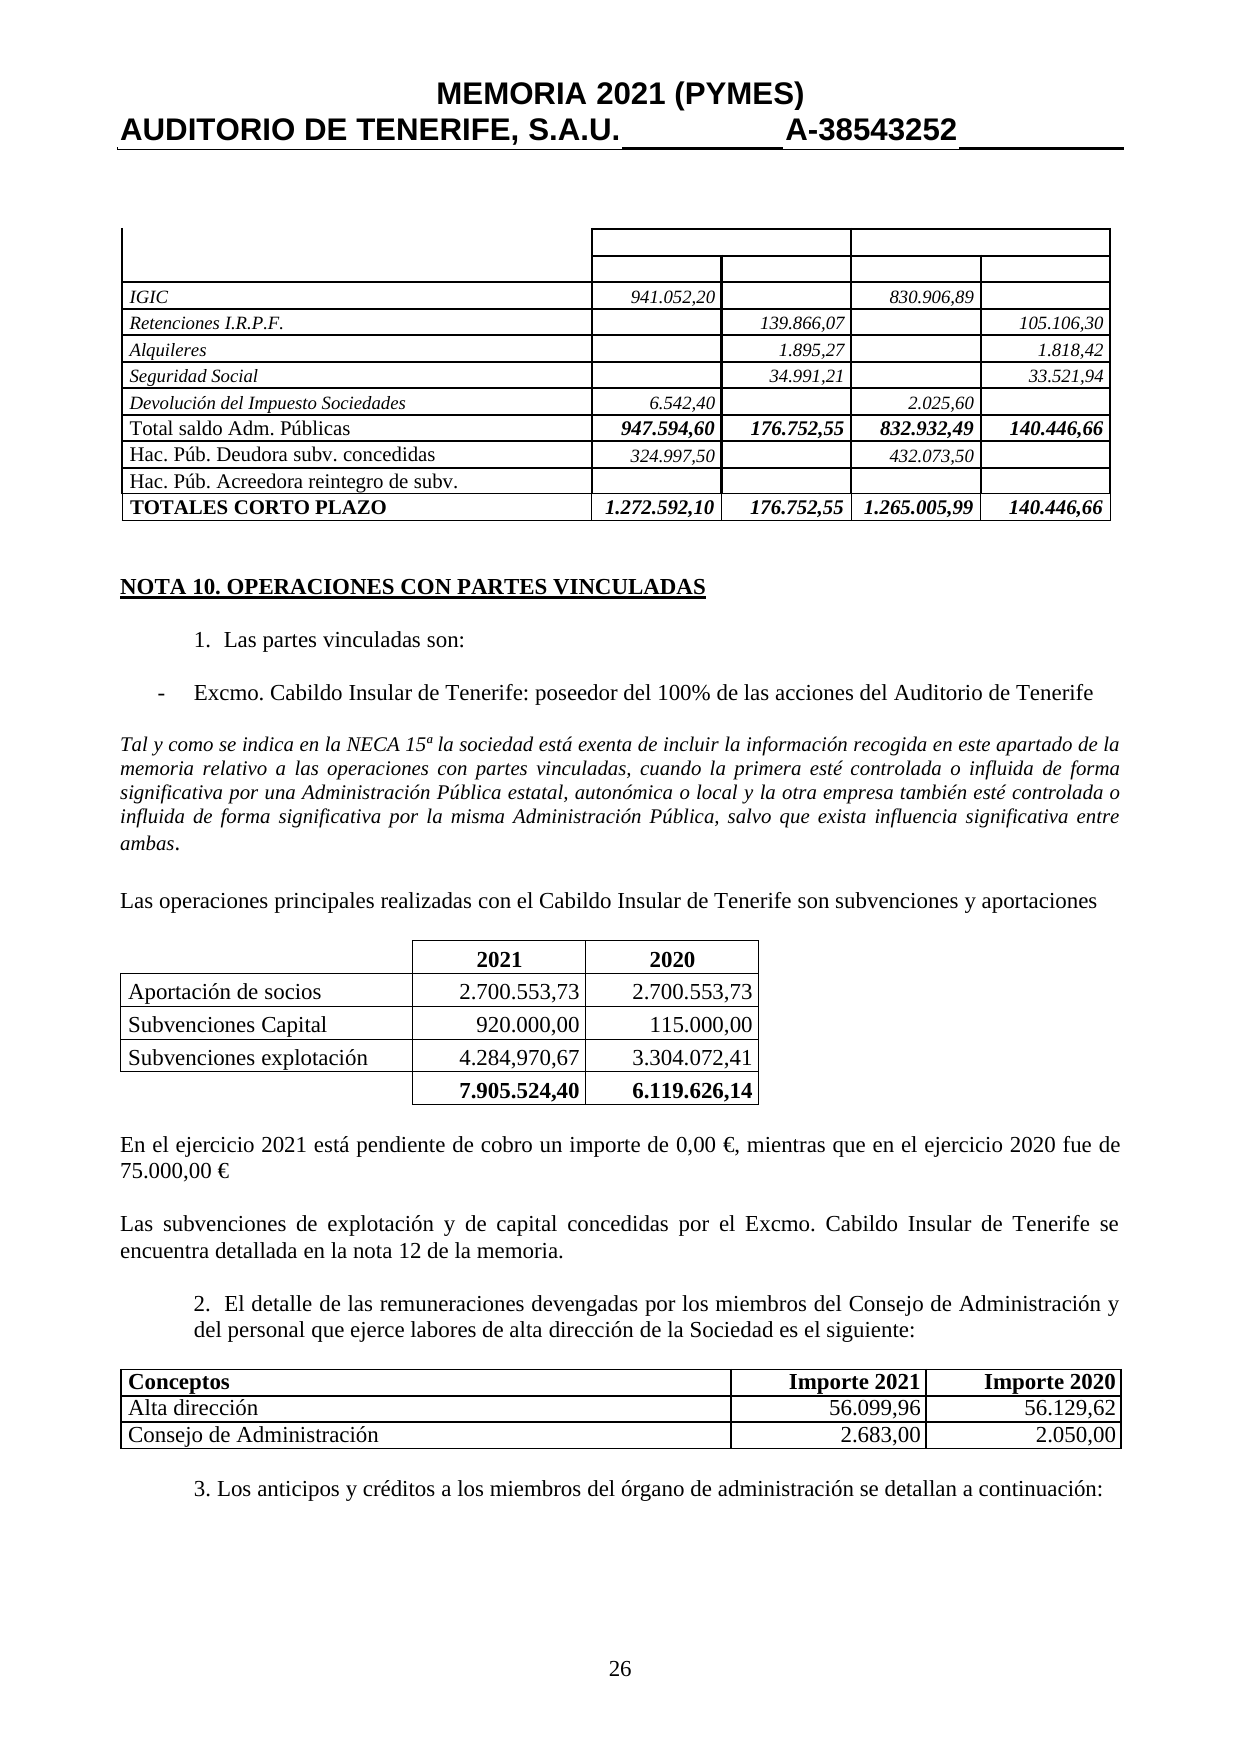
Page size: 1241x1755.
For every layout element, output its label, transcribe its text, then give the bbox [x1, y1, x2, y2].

table_cell 2.700.553,73 [586, 974, 758, 1006]
table_cell 1.265.005,99 [852, 494, 980, 520]
table_header [121, 940, 412, 973]
table_cell 432.073,50 [852, 442, 980, 467]
table_cell 140.446,66 [982, 416, 1109, 440]
table_cell [723, 389, 850, 413]
table_cell Consejo de Administración [122, 1423, 730, 1448]
table_cell [723, 283, 850, 307]
text Las subvenciones de explotación y de capital concedidas por el Excmo. Cabildo Insular de Tenerife se encuentra detallada en la nota 12 de la memoria. [120, 1210, 1121, 1263]
table_cell Pasivo [723, 257, 850, 281]
table_cell [982, 442, 1109, 467]
list Las partes vinculadas son: [194, 626, 1188, 652]
list El detalle de las remuneraciones devengadas por los miembros del Consejo de Administración y del personal que ejerce labores de alta dirección de la Sociedad es el siguiente: [193, 1289, 1121, 1342]
table_cell 4.284,970,67 [413, 1040, 585, 1071]
table_cell [982, 283, 1109, 307]
table_cell 2.025,60 [852, 389, 980, 413]
table_cell Subvenciones Capital [121, 1007, 412, 1038]
table_cell [723, 469, 850, 493]
table_cell [852, 469, 980, 493]
table_cell [982, 389, 1109, 413]
table_cell [593, 363, 720, 387]
table_cell 2.683,00 [732, 1423, 925, 1448]
table_cell Alquileres [123, 336, 591, 361]
table_cell Devolución del Impuesto Sociedades [123, 389, 591, 413]
text En el ejercicio 2021 está pendiente de cobro un importe de 0,00 €, mientras que en el ejercicio 2020 fue de 75.000,00 € [120, 1131, 1122, 1184]
table_cell 920.000,00 [413, 1007, 585, 1038]
table_cell [593, 336, 720, 361]
table_header Denominación [123, 228, 591, 281]
subtitle NOTA 10. OPERACIONES CON PARTES VINCULADAS [120, 573, 1188, 600]
table_cell [982, 469, 1109, 493]
table_cell 34.991,21 [723, 363, 850, 387]
table_cell 176.752,55 [723, 416, 850, 440]
table_cell 947.594,60 [593, 416, 720, 440]
table_cell 6.542,40 [593, 389, 720, 413]
table_cell 6.119.626,14 [586, 1072, 758, 1104]
table_cell [852, 310, 980, 334]
table_cell Aportación de socios [121, 974, 412, 1006]
table_cell TOTALES CORTO PLAZO [123, 494, 591, 520]
table_cell [852, 363, 980, 387]
table_header Importe 2021 [732, 1370, 925, 1395]
table_cell 176.752,55 [722, 494, 851, 520]
table_cell [121, 1072, 412, 1104]
table_cell Seguridad Social [123, 363, 591, 387]
table_cell Total saldo Adm. Públicas [123, 416, 591, 440]
table_header 2020 [586, 941, 758, 973]
table_cell 139.866,07 [723, 310, 850, 334]
table_cell 115.000,00 [586, 1007, 758, 1038]
table_cell Pasivo [982, 257, 1109, 281]
table_cell 140.446,66 [981, 494, 1110, 520]
table_cell [723, 442, 850, 467]
table_cell 2.050,00 [927, 1423, 1120, 1448]
table_cell [593, 469, 720, 493]
table_cell 1.818,42 [982, 336, 1109, 361]
table_cell 832.932,49 [852, 416, 980, 440]
text Tal y como se indica en la NECA 15ª la sociedad está exenta de incluir la información recogida en este apartado de la memoria relativo a las operaciones con partes vinculadas, cuando la primera esté controlada o influida de forma significativa por una Administración Pública estatal, autonómica o local y la otra empresa también esté controlada o influida de forma significativa por la misma Administración Pública, salvo que exista influencia significativa entre ambas. [120, 732, 1121, 856]
table_header Importe 2020 [927, 1370, 1120, 1395]
table_cell 3.304.072,41 [586, 1040, 758, 1071]
table_cell IGIC [123, 283, 591, 307]
table_cell Activo [852, 257, 980, 281]
table_cell 324.997,50 [593, 442, 720, 467]
table_cell Subvenciones explotación [121, 1040, 412, 1071]
table_cell 2.700.553,73 [413, 974, 585, 1006]
table_cell Alta dirección [122, 1397, 730, 1421]
table_header 2020 [852, 230, 1109, 254]
table_cell 1.272.592,10 [592, 494, 721, 520]
text - Excmo. Cabildo Insular de Tenerife: poseedor del 100% de las acciones del Auditorio de Tenerife [157, 679, 1188, 705]
table_header 2021 [593, 230, 850, 254]
table_cell Retenciones I.R.P.F. [123, 310, 591, 334]
table_cell 33.521,94 [982, 363, 1109, 387]
table_cell 56.129,62 [927, 1397, 1120, 1421]
list Los anticipos y créditos a los miembros del órgano de administración se detallan a continuación: [194, 1476, 1188, 1502]
table_cell [852, 336, 980, 361]
table_header Conceptos [122, 1370, 730, 1395]
table_cell 105.106,30 [982, 310, 1109, 334]
table_cell [593, 310, 720, 334]
table_cell 941.052,20 [593, 283, 720, 307]
table_cell 830.906,89 [852, 283, 980, 307]
table_cell Hac. Púb. Acreedora reintegro de subv. [123, 469, 591, 493]
table_cell Activo [593, 257, 720, 281]
text Las operaciones principales realizadas con el Cabildo Insular de Tenerife son subvenciones y aportaciones [120, 887, 1188, 914]
table_cell 56.099,96 [732, 1397, 925, 1421]
table_header 2021 [413, 941, 585, 973]
table_cell Hac. Púb. Deudora subv. concedidas [123, 442, 591, 467]
table_cell 1.895,27 [723, 336, 850, 361]
table_cell 7.905.524,40 [413, 1072, 585, 1104]
